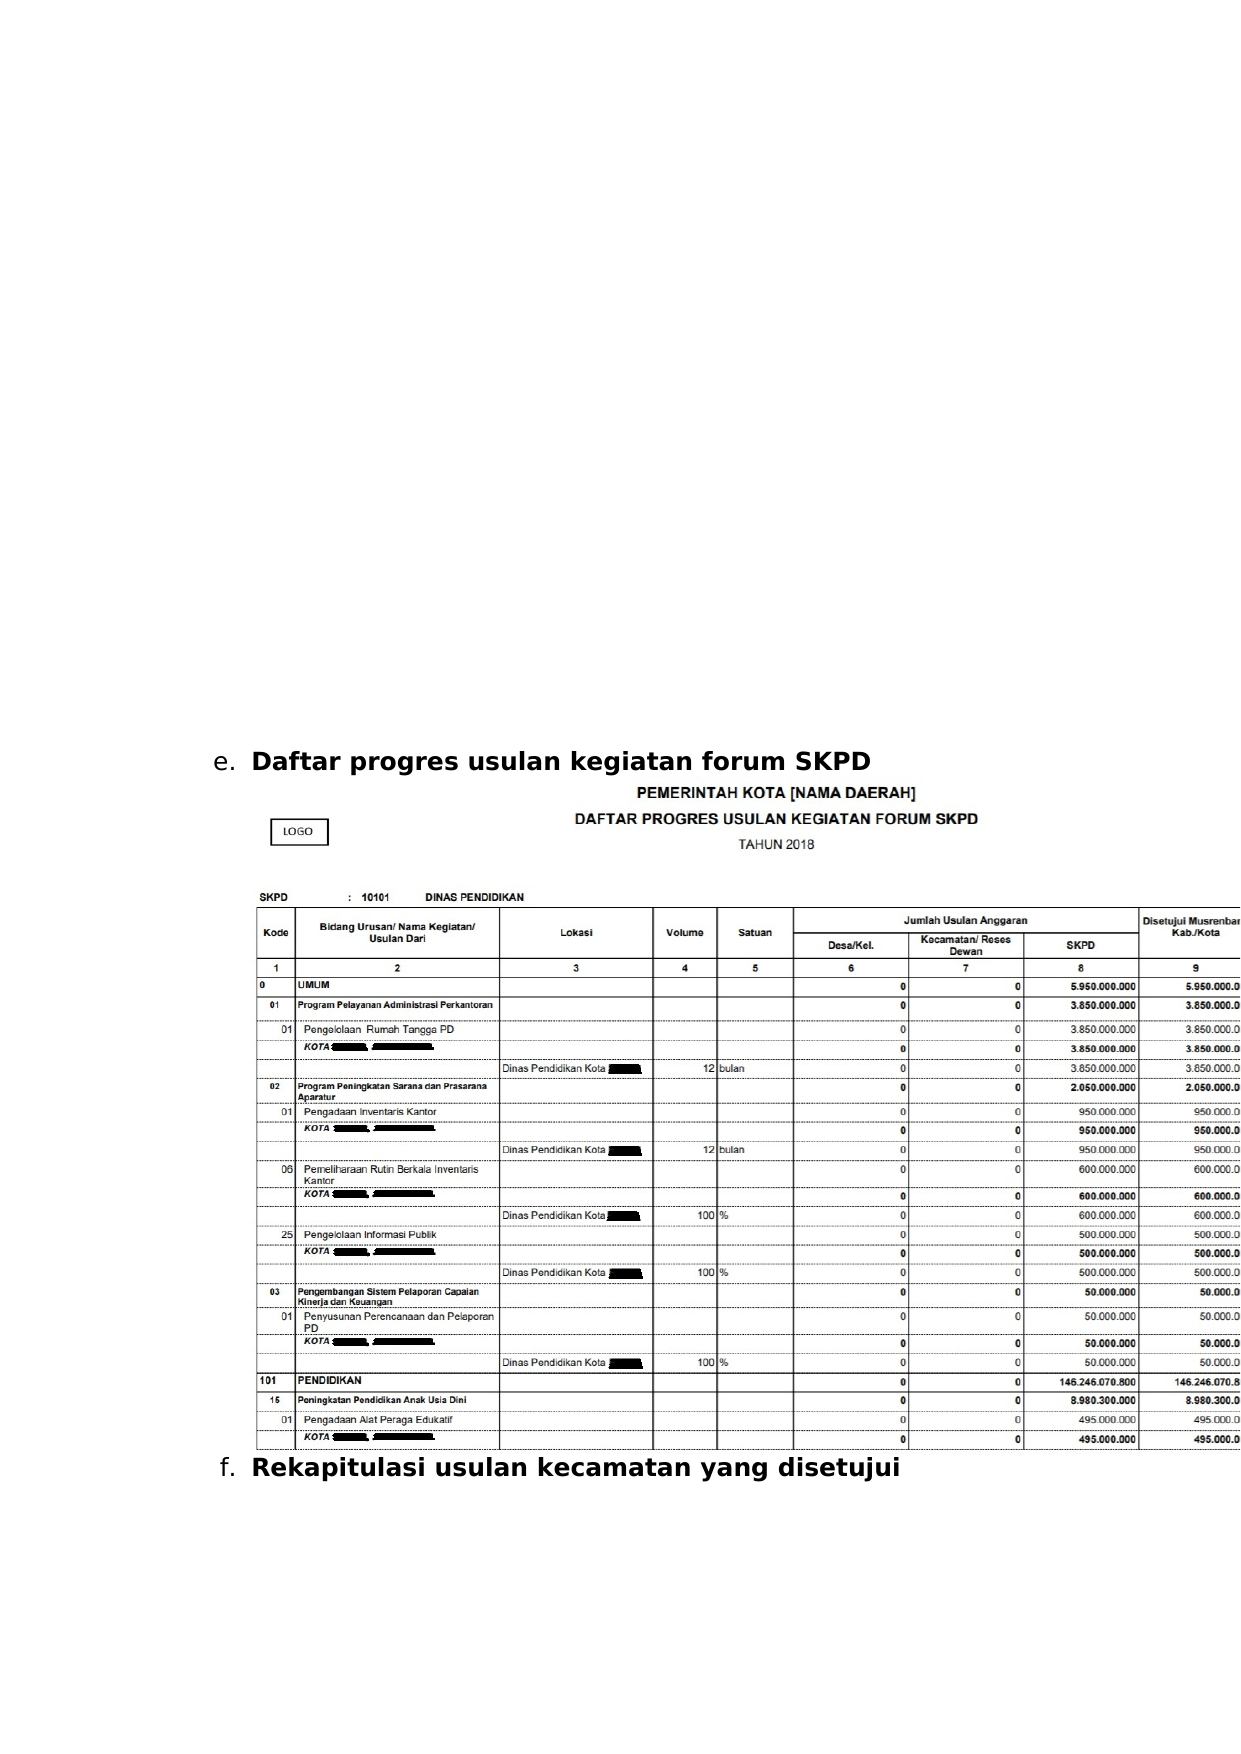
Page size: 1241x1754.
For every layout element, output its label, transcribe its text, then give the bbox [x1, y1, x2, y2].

picture [251, 776, 1241, 1454]
list [236, 118, 1122, 747]
list Rekapitulasi usulan kecamatan yang disetujui [236, 1453, 1122, 1482]
list Daftar progres usulan kegiatan forum SKPD [236, 747, 1122, 1453]
